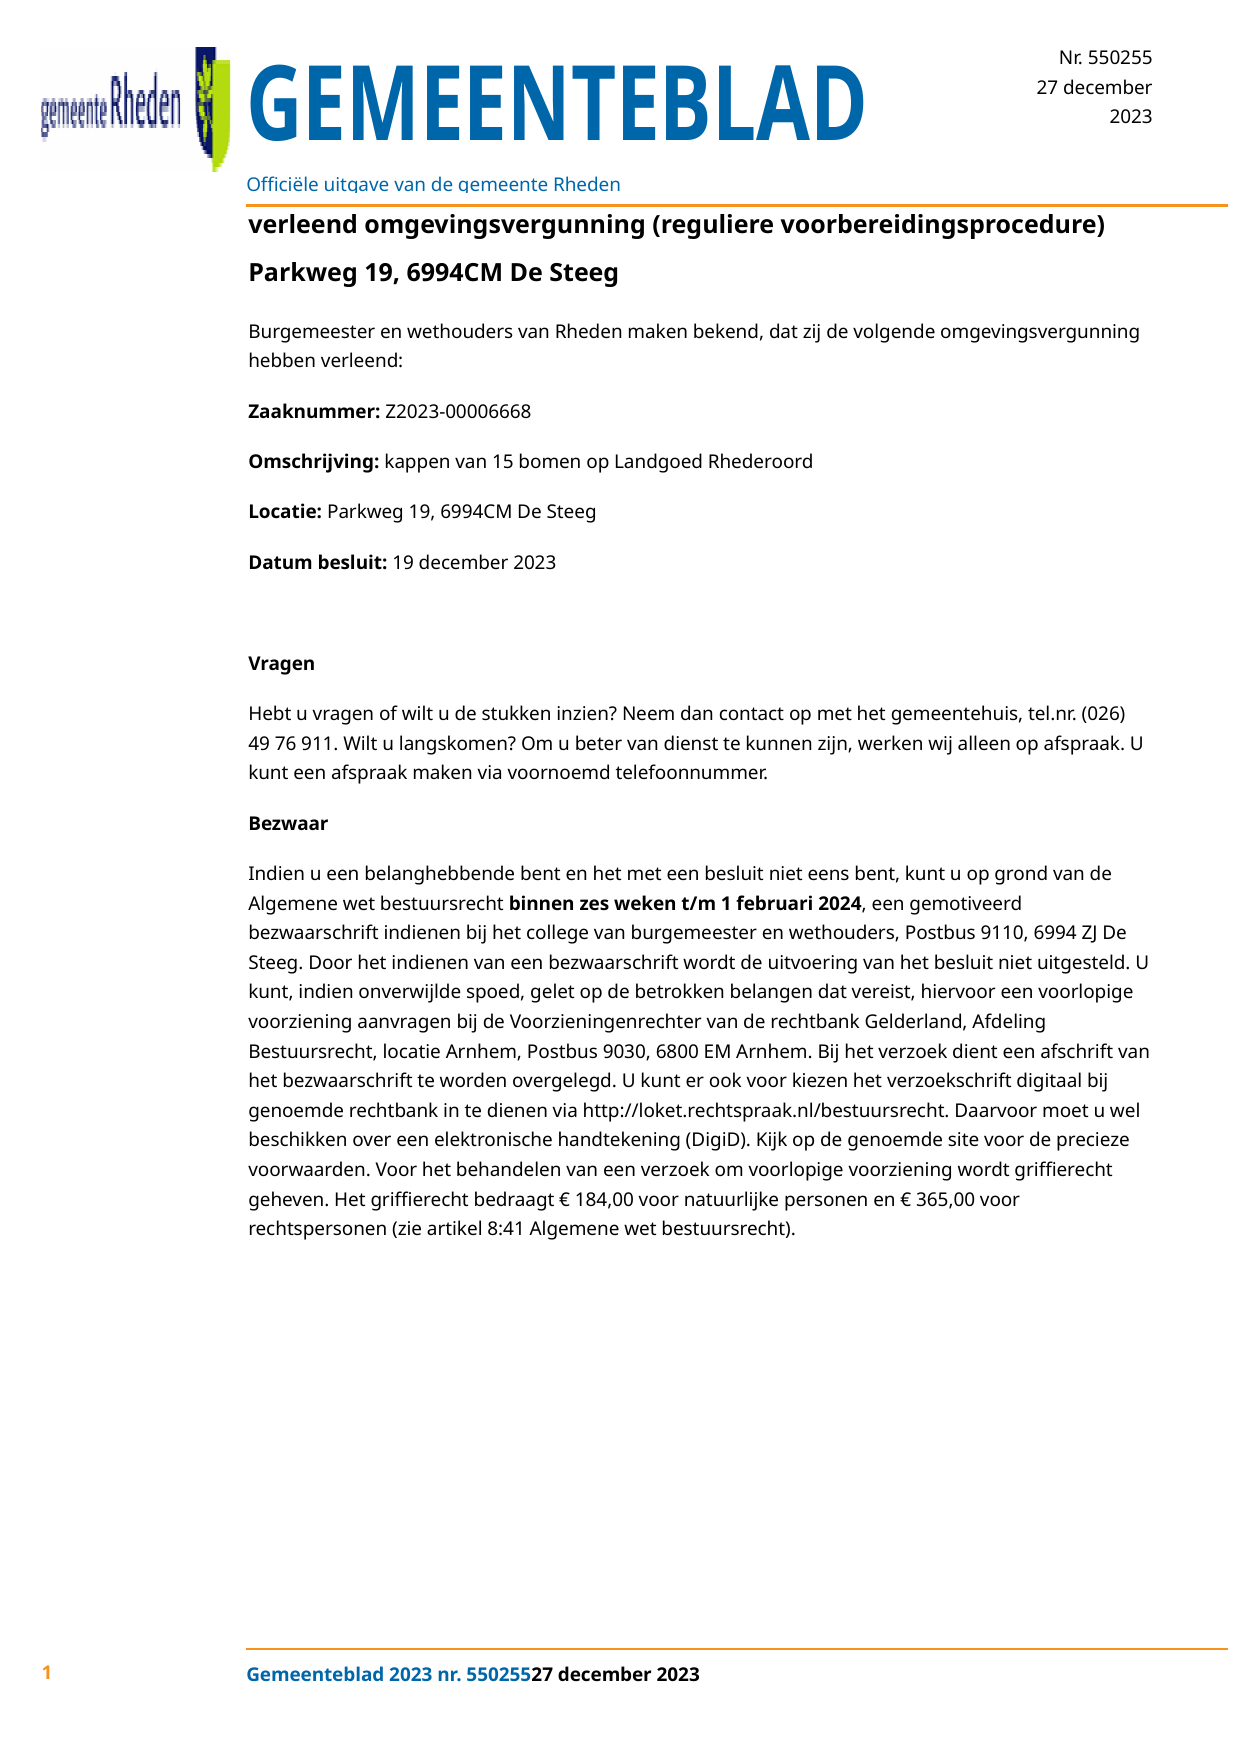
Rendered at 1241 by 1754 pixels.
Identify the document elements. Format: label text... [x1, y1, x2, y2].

text Indien u een belanghebbende bent en het met een besluit niet eens bent, kunt u op grond van de Algemene wet bestuursrecht binnen zes weken t/m 1 februari 2024, een gemotiveerd bezwaarschrift indienen bij het college van burgemeester en wethouders, Postbus 9110, 6994 ZJ De Steeg. Door het indienen van een bezwaarschrift wordt de uitvoering van het besluit niet uitgesteld. U kunt, indien onverwijlde spoed, gelet op de betrokken belangen dat vereist, hiervoor een voorlopige voorziening aanvragen bij de Voorzieningenrechter van de rechtbank Gelderland, Afdeling Bestuursrecht, locatie Arnhem, Postbus 9030, 6800 EM Arnhem. Bij het verzoek dient een afschrift van het bezwaarschrift te worden overgelegd. U kunt er ook voor kiezen het verzoekschrift digitaal bij genoemde rechtbank in te dienen via http://loket.rechtspraak.nl/bestuursrecht. Daarvoor moet u wel beschikken over een elektronische handtekening (DigiD). Kijk op de genoemde site voor de precieze voorwaarden. Voor het behandelen van een verzoek om voorlopige voorziening wordt griffierecht geheven. Het griffierecht bedraagt € 184,00 voor natuurlijke personen en € 365,00 voor rechtspersonen (zie artikel 8:41 Algemene wet bestuursrecht). [248, 860, 1152, 1241]
text Burgemeester en wethouders van Rheden maken bekend, dat zij de volgende omgevingsvergunning hebben verleend: [248, 318, 1152, 373]
text Datum besluit: 19 december 2023 [248, 549, 1152, 575]
text Locatie: Parkweg 19, 6994CM De Steeg [248, 499, 1152, 524]
picture [41, 47, 231, 172]
text Bezwaar [248, 810, 1152, 836]
text Vragen [248, 650, 1152, 676]
text Hebt u vragen of wilt u de stukken inzien? Neem dan contact op met het gemeentehuis, tel.nr. (026) 49 76 911. Wilt u langskomen? Om u beter van dienst te kunnen zijn, werken wij alleen op afspraak. U kunt een afspraak maken via voornoemd telefoonnummer. [248, 700, 1152, 785]
text Omschrijving: kappen van 15 bomen op Landgoed Rhederoord [248, 448, 1152, 474]
text verleend omgevingsvergunning (reguliere voorbereidingsprocedure) Parkweg 19, 6994CM De Steeg [248, 207, 1152, 288]
text Zaaknummer: Z2023-00006668 [248, 398, 1152, 424]
